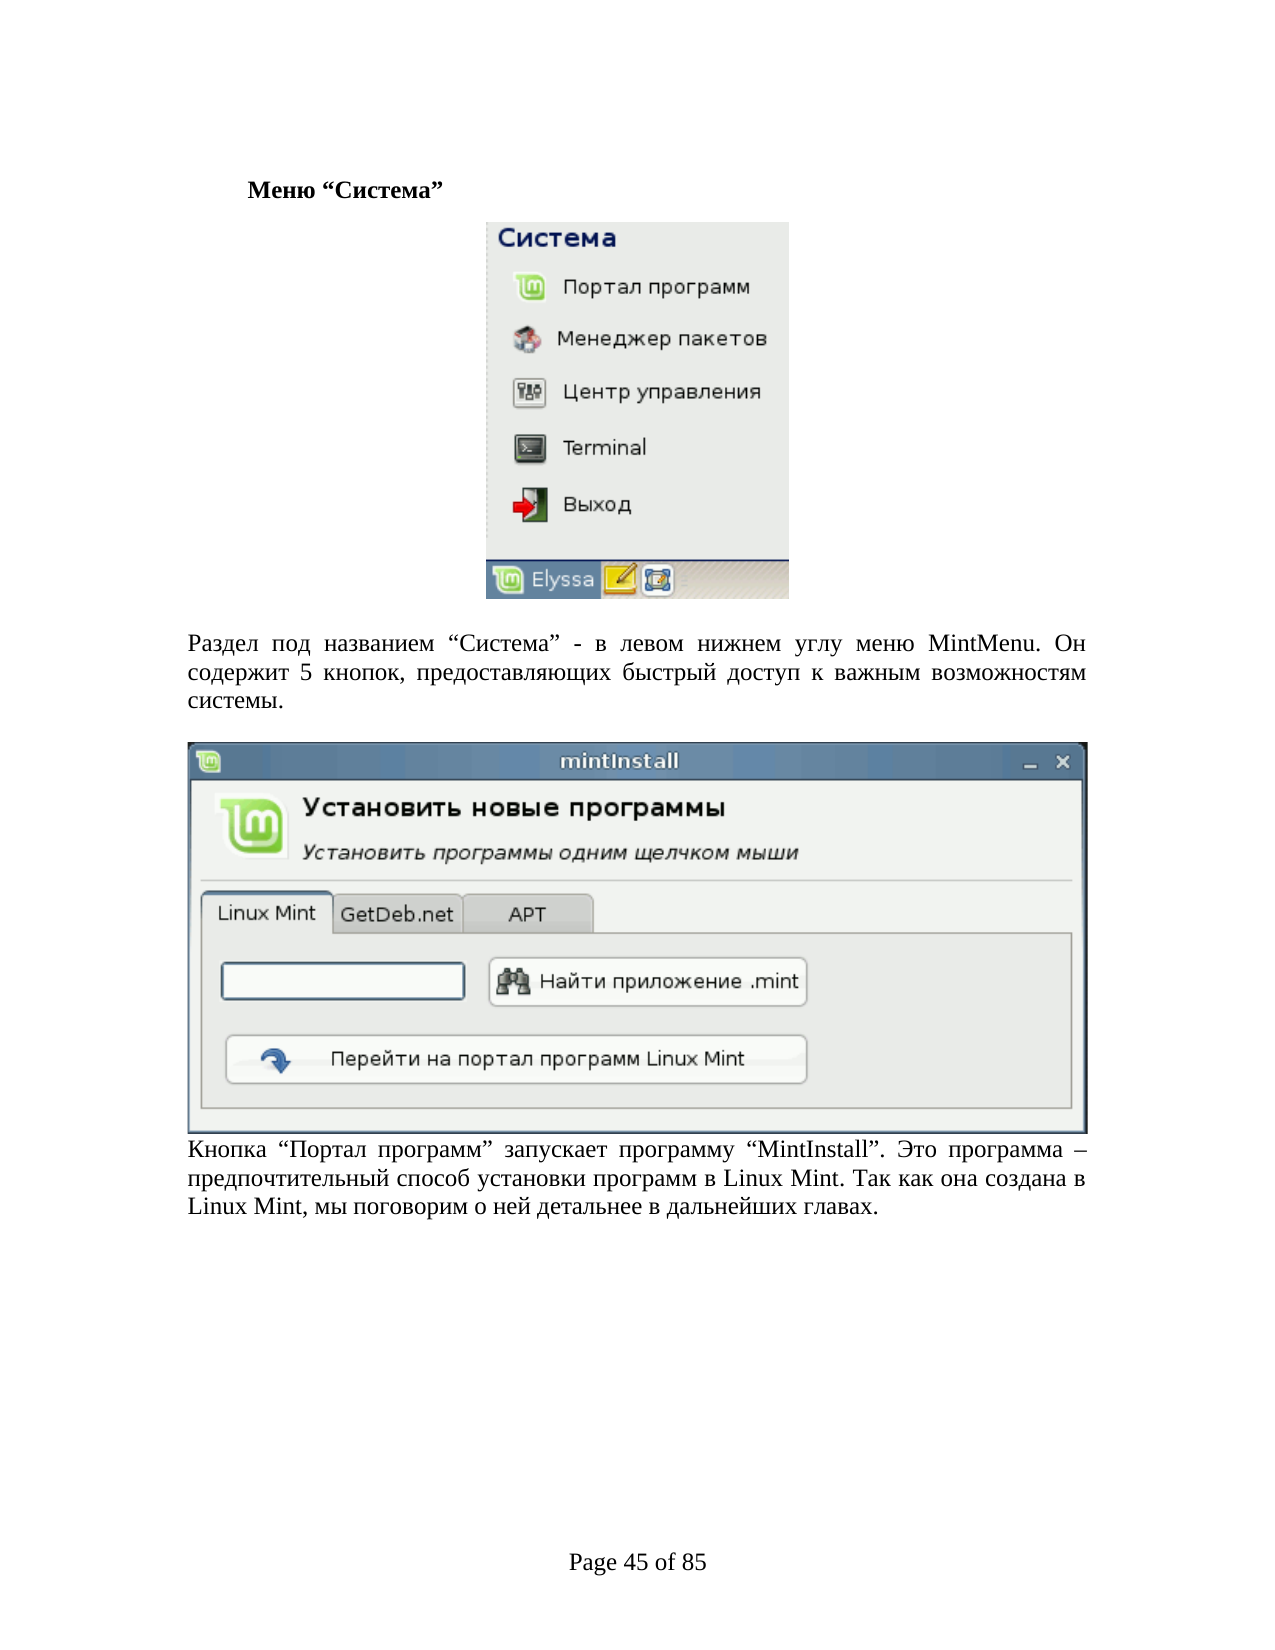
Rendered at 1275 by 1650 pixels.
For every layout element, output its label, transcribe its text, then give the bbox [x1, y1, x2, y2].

picture [187, 742, 1088, 1134]
picture [486, 222, 789, 599]
subtitle Меню “Система” [187, 175, 1087, 204]
text Раздел под названием “Система” - в левом нижнем углу меню MintMenu. Он содержит 5 кнопок, предоставляющих быстрый доступ к важным возможностям системы. [187, 628, 1087, 714]
text Кнопка “Портал программ” запускает программу “MintInstall”. Это программа – предпочтительный способ установки программ в Linux Mint. Так как она создана в Linux Mint, мы поговорим о ней детальнее в дальнейших главах. [187, 1134, 1087, 1220]
